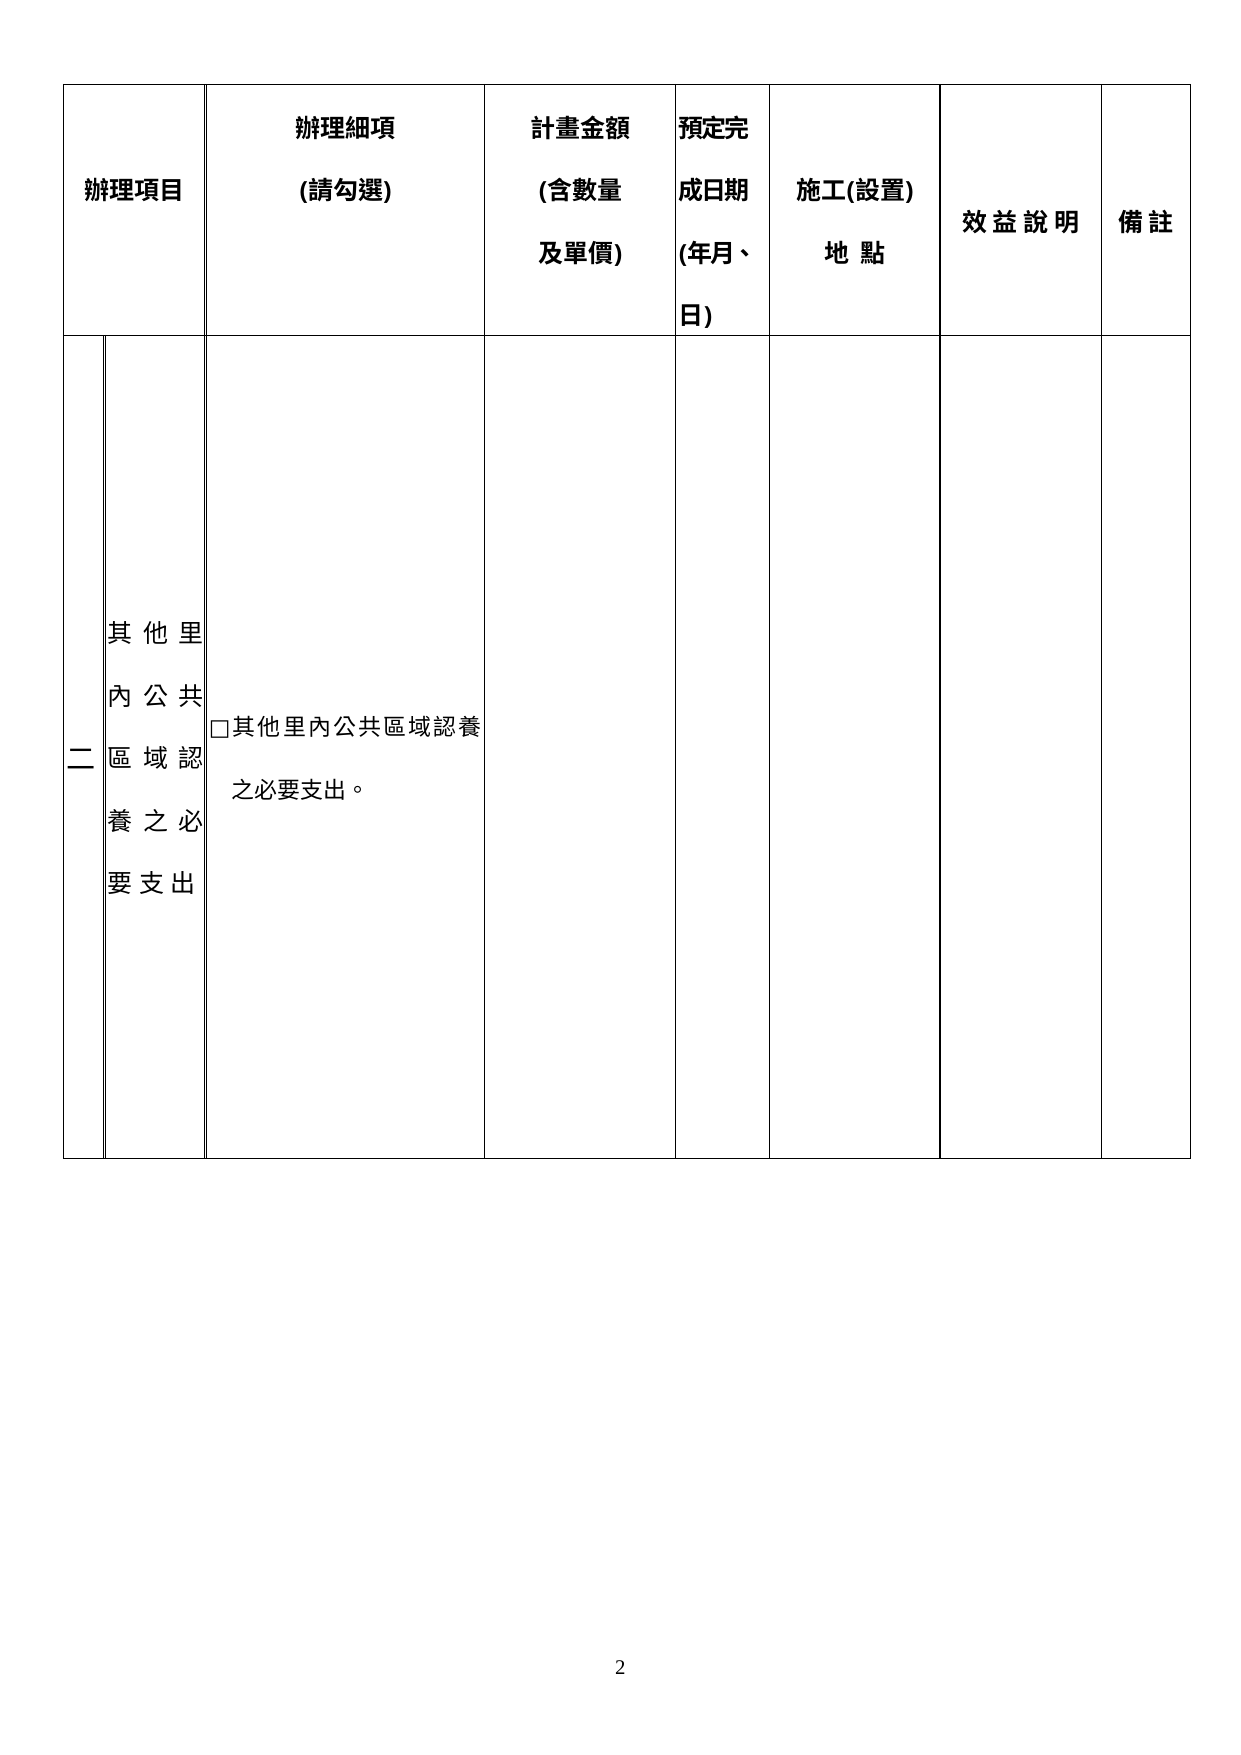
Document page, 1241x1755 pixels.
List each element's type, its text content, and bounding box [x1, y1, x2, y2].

table_cell [676, 336, 769, 1157]
table_header 辦理項目 [64, 85, 204, 335]
table_header 施工(設置) 地 點 [770, 85, 939, 335]
table_header 備 註 [1102, 85, 1190, 335]
table_cell □其他里內公共區域認養之必要支出。 [207, 336, 484, 1157]
table_header 計畫金額 (含數量 及單價) [485, 85, 675, 335]
table_cell 其他里內公共區域認養之必要支出 [106, 336, 204, 1157]
table_cell [485, 336, 675, 1157]
table_header 預定完成日期(年月、日) [676, 85, 769, 335]
table_cell 二 [64, 336, 103, 1157]
table_header 效 益 說 明 [941, 85, 1101, 335]
table_cell [770, 336, 939, 1157]
table_cell [941, 336, 1101, 1157]
table_cell [1102, 336, 1190, 1157]
table_header 辦理細項 (請勾選) [207, 85, 484, 335]
